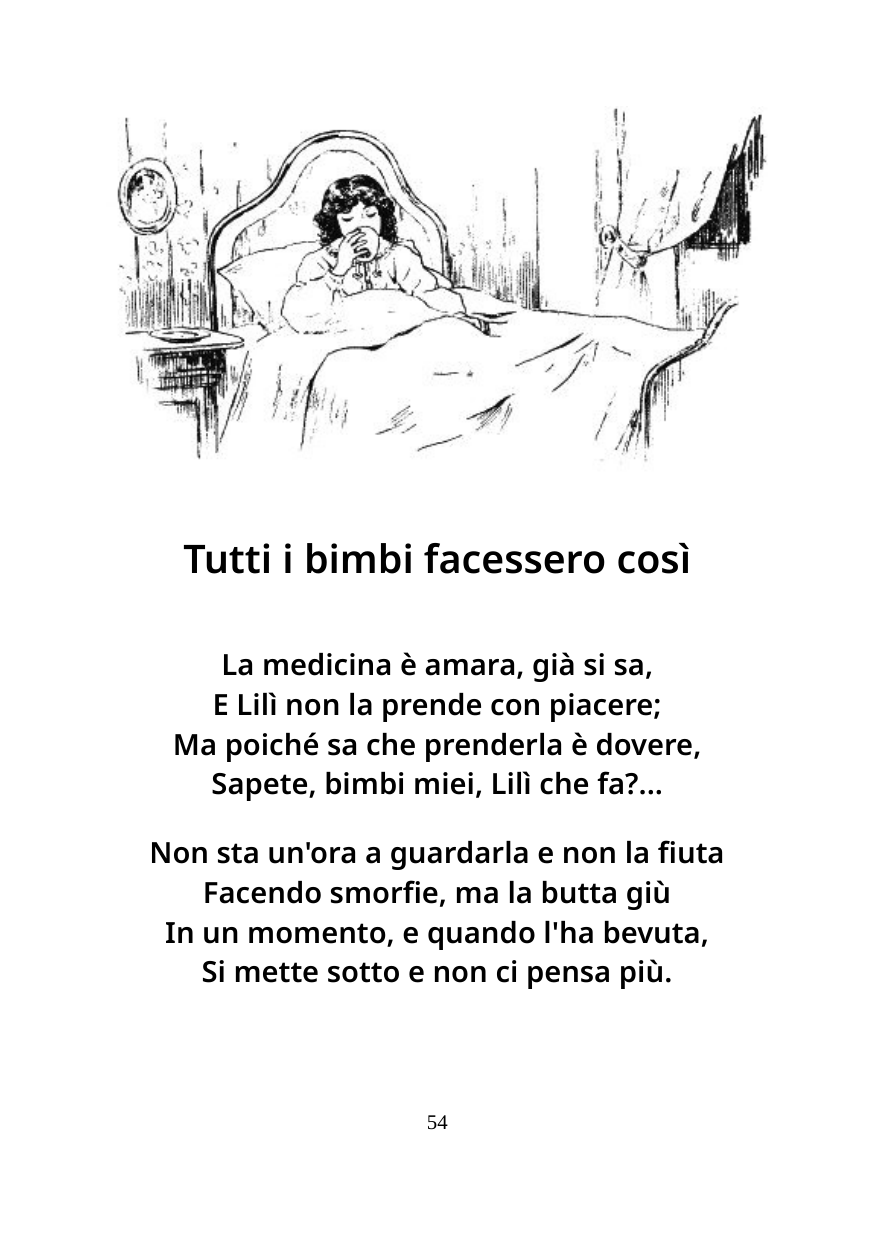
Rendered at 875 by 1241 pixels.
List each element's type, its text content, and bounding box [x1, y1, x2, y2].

picture [106, 106, 768, 473]
text Non sta un'ora a guardarla e non la fiuta Facendo smorfie, ma la butta giù In un momento, e quando l'ha bevuta, Si mette sotto e non ci pensa più. [106, 833, 768, 991]
text La medicina è amara, già si sa, E Lilì non la prende con piacere; Ma poiché sa che prenderla è dovere, Sapete, bimbi miei, Lilì che fa?... [106, 644, 768, 803]
subtitle Tutti i bimbi facessero così [106, 473, 768, 585]
